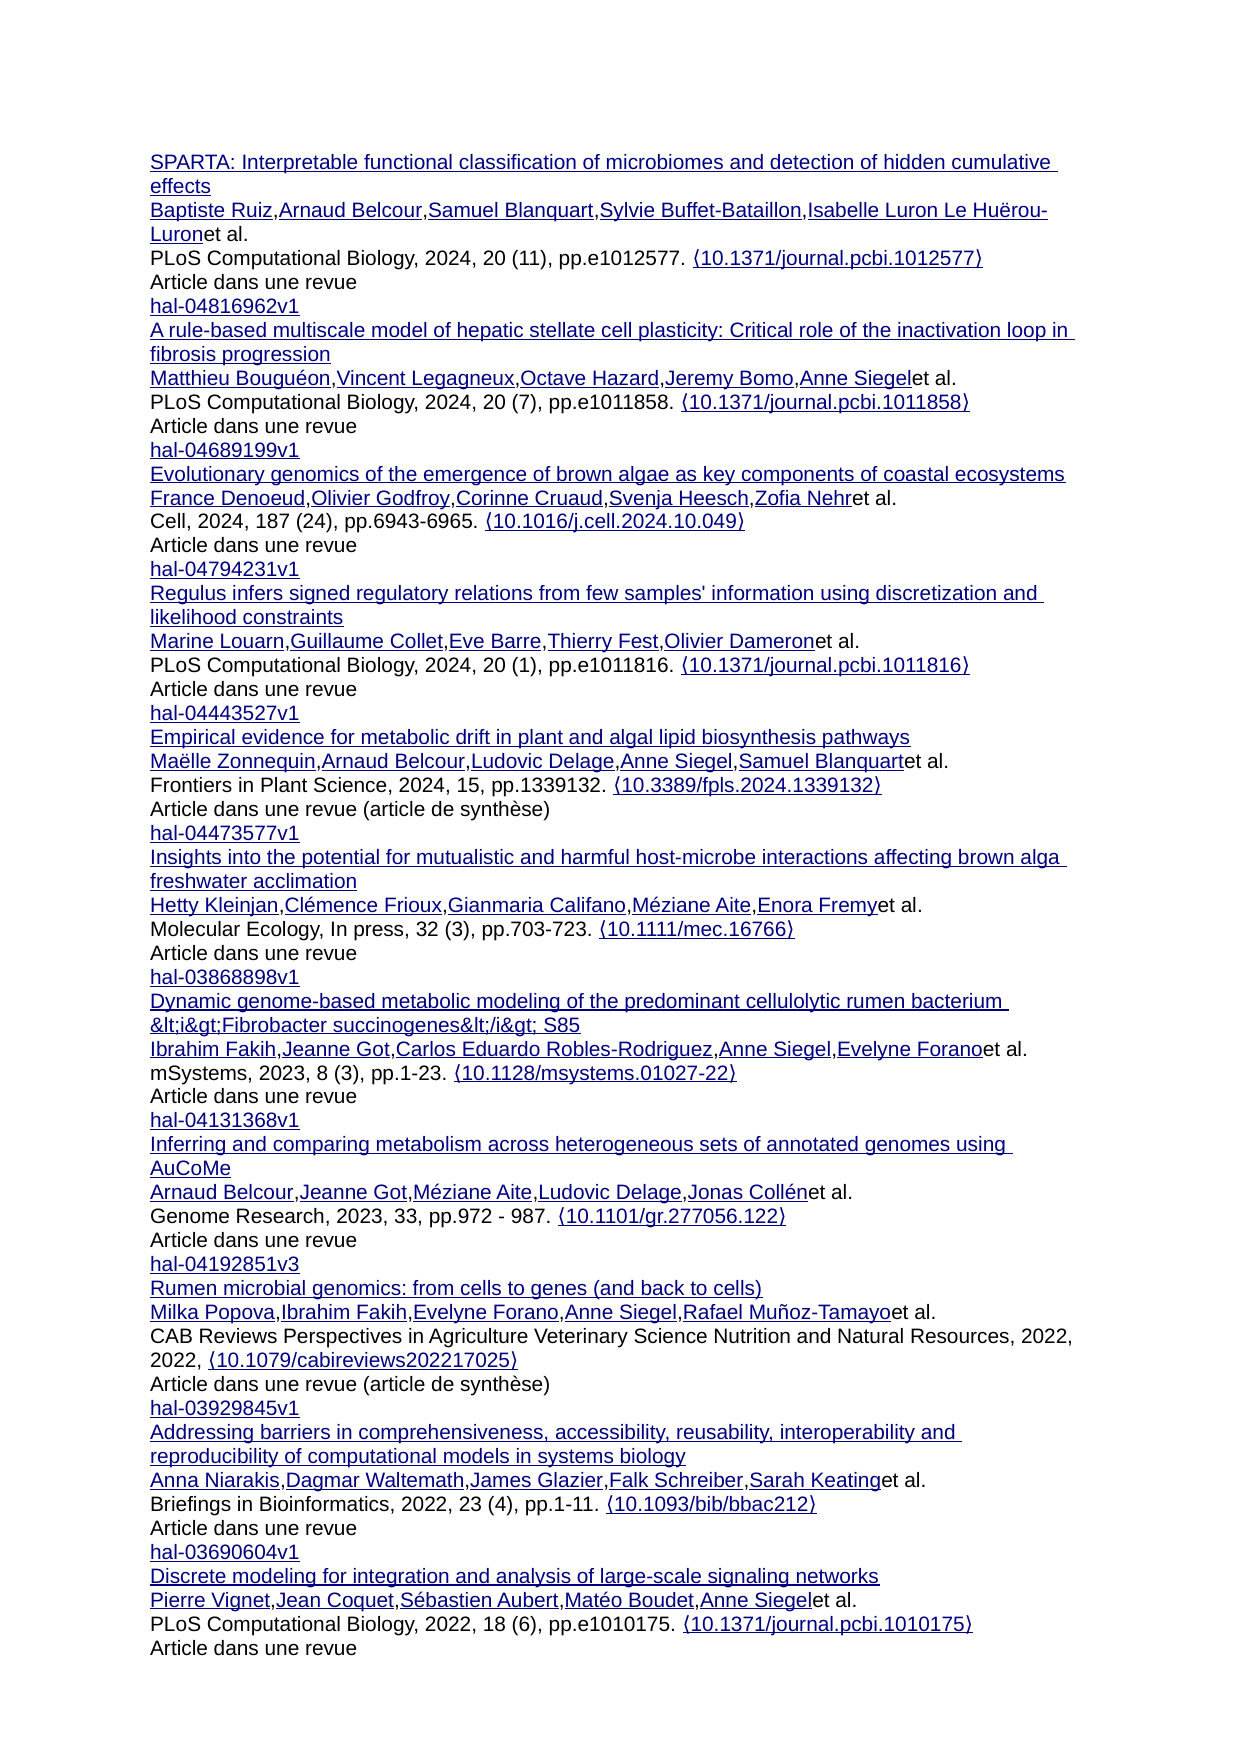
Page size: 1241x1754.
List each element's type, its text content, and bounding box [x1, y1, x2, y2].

table_cell SPARTA: Interpretable functional classification of microbiomes and detection of hidden cumulative effects Baptiste Ruiz,Arnaud Belcour,Samuel Blanquart,Sylvie Buffet-Bataillon,Isabelle Luron Le Huërou-Luronet al. PLoS Computational Biology, 2024, 20 (11), pp.e1012577. ⟨10.1371/journal.pcbi.1012577⟩ Article dans une revue hal-04816962v1 [150, 150, 1090, 318]
table_cell Discrete modeling for integration and analysis of large-scale signaling networks Pierre Vignet,Jean Coquet,Sébastien Aubert,Matéo Boudet,Anne Siegelet al. PLoS Computational Biology, 2022, 18 (6), pp.e1010175. ⟨10.1371/journal.pcbi.1010175⟩ Article dans une revue [150, 1564, 1090, 1659]
table_cell Empirical evidence for metabolic drift in plant and algal lipid biosynthesis pathways Maëlle Zonnequin,Arnaud Belcour,Ludovic Delage,Anne Siegel,Samuel Blanquartet al. Frontiers in Plant Science, 2024, 15, pp.1339132. ⟨10.3389/fpls.2024.1339132⟩ Article dans une revue (article de synthèse) hal-04473577v1 [150, 725, 1090, 845]
table_cell Rumen microbial genomics: from cells to genes (and back to cells) Milka Popova,Ibrahim Fakih,Evelyne Forano,Anne Siegel,Rafael Muñoz-Tamayoet al. CAB Reviews Perspectives in Agriculture Veterinary Science Nutrition and Natural Resources, 2022, 2022, ⟨10.1079/cabireviews202217025⟩ Article dans une revue (article de synthèse) hal-03929845v1 [150, 1276, 1090, 1420]
table_cell Regulus infers signed regulatory relations from few samples' information using discretization and likelihood constraints Marine Louarn,Guillaume Collet,Eve Barre,Thierry Fest,Olivier Dameronet al. PLoS Computational Biology, 2024, 20 (1), pp.e1011816. ⟨10.1371/journal.pcbi.1011816⟩ Article dans une revue hal-04443527v1 [150, 581, 1090, 725]
table_cell Inferring and comparing metabolism across heterogeneous sets of annotated genomes using AuCoMe Arnaud Belcour,Jeanne Got,Méziane Aite,Ludovic Delage,Jonas Collénet al. Genome Research, 2023, 33, pp.972 - 987. ⟨10.1101/gr.277056.122⟩ Article dans une revue hal-04192851v3 [150, 1132, 1090, 1276]
table_cell Evolutionary genomics of the emergence of brown algae as key components of coastal ecosystems France Denoeud,Olivier Godfroy,Corinne Cruaud,Svenja Heesch,Zofia Nehret al. Cell, 2024, 187 (24), pp.6943-6965. ⟨10.1016/j.cell.2024.10.049⟩ Article dans une revue hal-04794231v1 [150, 461, 1090, 581]
table_cell Insights into the potential for mutualistic and harmful host‐microbe interactions affecting brown alga freshwater acclimation Hetty Kleinjan,Clémence Frioux,Gianmaria Califano,Méziane Aite,Enora Fremyet al. Molecular Ecology, In press, 32 (3), pp.703-723. ⟨10.1111/mec.16766⟩ Article dans une revue hal-03868898v1 [150, 845, 1090, 988]
table_cell Dynamic genome-based metabolic modeling of the predominant cellulolytic rumen bacterium &lt;i&gt;Fibrobacter succinogenes&lt;/i&gt; S85 Ibrahim Fakih,Jeanne Got,Carlos Eduardo Robles-Rodriguez,Anne Siegel,Evelyne Foranoet al. mSystems, 2023, 8 (3), pp.1-23. ⟨10.1128/msystems.01027-22⟩ Article dans une revue hal-04131368v1 [150, 989, 1090, 1132]
table_cell Addressing barriers in comprehensiveness, accessibility, reusability, interoperability and reproducibility of computational models in systems biology Anna Niarakis,Dagmar Waltemath,James Glazier,Falk Schreiber,Sarah Keatinget al. Briefings in Bioinformatics, 2022, 23 (4), pp.1-11. ⟨10.1093/bib/bbac212⟩ Article dans une revue hal-03690604v1 [150, 1420, 1090, 1563]
table_cell A rule-based multiscale model of hepatic stellate cell plasticity: Critical role of the inactivation loop in fibrosis progression Matthieu Bouguéon,Vincent Legagneux,Octave Hazard,Jeremy Bomo,Anne Siegelet al. PLoS Computational Biology, 2024, 20 (7), pp.e1011858. ⟨10.1371/journal.pcbi.1011858⟩ Article dans une revue hal-04689199v1 [150, 318, 1090, 461]
